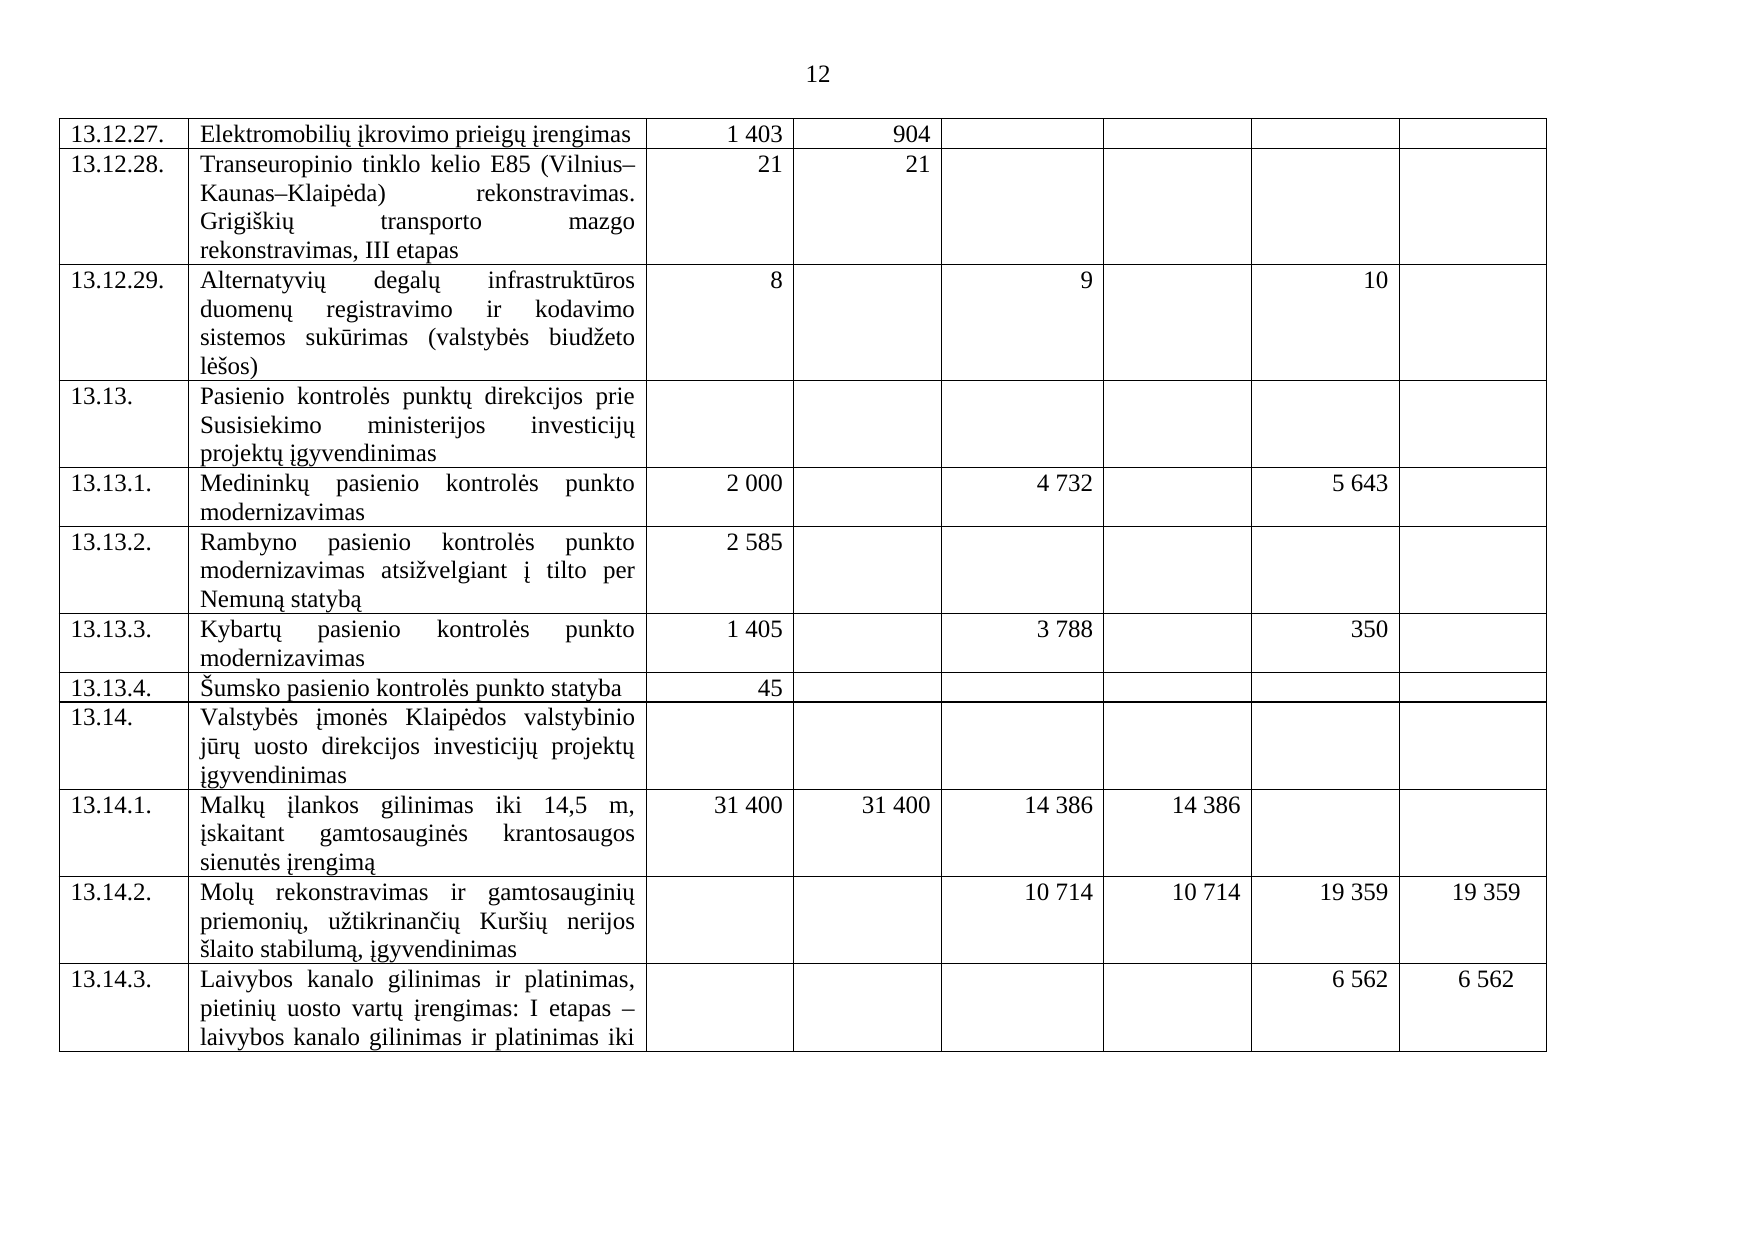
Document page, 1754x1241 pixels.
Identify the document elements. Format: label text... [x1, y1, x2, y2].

table_cell [794, 265, 941, 380]
table_cell [1104, 614, 1251, 672]
table_cell [1400, 790, 1546, 876]
table_cell [942, 149, 1103, 264]
table_cell [942, 673, 1103, 701]
table_cell [794, 877, 941, 963]
table_cell 13.13.1. [60, 468, 188, 526]
table_cell [1400, 703, 1546, 789]
table_cell Malkų įlankos gilinimas iki 14,5 m, įskaitant gamtosauginės krantosaugos sienutės įrengimą [189, 790, 646, 876]
table_cell 10 714 [1104, 877, 1251, 963]
table_cell 13.13.4. [60, 673, 188, 701]
table_cell [1104, 527, 1251, 613]
table_cell 19 359 [1252, 877, 1399, 963]
table_cell 21 [794, 149, 941, 264]
table_cell 14 386 [942, 790, 1103, 876]
table_cell [1104, 673, 1251, 701]
table_cell 13.13.2. [60, 527, 188, 613]
table_cell [942, 381, 1103, 467]
table_cell 13.12.27. [60, 119, 188, 148]
table_cell [1252, 673, 1399, 701]
table_cell [1400, 381, 1546, 467]
table_cell 2 585 [647, 527, 793, 613]
table_cell 3 788 [942, 614, 1103, 672]
table_cell [942, 119, 1103, 148]
table_cell [1104, 381, 1251, 467]
table_cell [794, 468, 941, 526]
table_cell [1104, 119, 1251, 148]
table_cell Laivybos kanalo gilinimas ir platinimas, pietinių uosto vartų įrengimas: I etapas – laivybos kanalo gilinimas ir platinimas iki [189, 964, 646, 1051]
table_cell Pasienio kontrolės punktų direkcijos prie Susisiekimo ministerijos investicijų projektų įgyvendinimas [189, 381, 646, 467]
table_cell 6 562 [1400, 964, 1546, 1051]
table_cell Valstybės įmonės Klaipėdos valstybinio jūrų uosto direkcijos investicijų projektų įgyvendinimas [189, 703, 646, 789]
table_cell [1400, 527, 1546, 613]
table_cell [1252, 527, 1399, 613]
table_cell 45 [647, 673, 793, 701]
table_cell 5 643 [1252, 468, 1399, 526]
table_cell 31 400 [794, 790, 941, 876]
table_cell [1104, 265, 1251, 380]
table_cell 31 400 [647, 790, 793, 876]
table_cell 10 [1252, 265, 1399, 380]
table_cell 1 405 [647, 614, 793, 672]
table_cell 4 732 [942, 468, 1103, 526]
table_cell 1 403 [647, 119, 793, 148]
table_cell Kybartų pasienio kontrolės punkto modernizavimas [189, 614, 646, 672]
table_cell 21 [647, 149, 793, 264]
table_cell Transeuropinio tinklo kelio E85 (Vilnius–Kaunas–Klaipėda) rekonstravimas. Grigiškių transporto mazgo rekonstravimas, III etapas [189, 149, 646, 264]
table_cell [1252, 790, 1399, 876]
table_cell [1400, 614, 1546, 672]
table_cell [794, 703, 941, 789]
table_cell 350 [1252, 614, 1399, 672]
table_cell [942, 703, 1103, 789]
table_cell 13.13. [60, 381, 188, 467]
table_cell 13.13.3. [60, 614, 188, 672]
table_cell Šumsko pasienio kontrolės punkto statyba [189, 673, 646, 701]
table_cell [1104, 468, 1251, 526]
table_cell [1400, 673, 1546, 701]
table_cell [1252, 119, 1399, 148]
table_cell [794, 673, 941, 701]
table_cell Elektromobilių įkrovimo prieigų įrengimas [189, 119, 646, 148]
table_cell 13.14.1. [60, 790, 188, 876]
table_cell 9 [942, 265, 1103, 380]
table_cell 19 359 [1400, 877, 1546, 963]
table_cell 13.12.28. [60, 149, 188, 264]
table_cell 13.12.29. [60, 265, 188, 380]
table_cell 14 386 [1104, 790, 1251, 876]
table_cell 2 000 [647, 468, 793, 526]
table_cell [647, 877, 793, 963]
table_cell [942, 964, 1103, 1051]
table_cell [647, 964, 793, 1051]
table_cell [1104, 703, 1251, 789]
table_cell [794, 527, 941, 613]
table_cell [794, 381, 941, 467]
table_cell [1400, 119, 1546, 148]
table_cell 904 [794, 119, 941, 148]
table_cell [647, 703, 793, 789]
table_cell [1252, 381, 1399, 467]
table_cell Molų rekonstravimas ir gamtosauginių priemonių, užtikrinančių Kuršių nerijos šlaito stabilumą, įgyvendinimas [189, 877, 646, 963]
table_cell Medininkų pasienio kontrolės punkto modernizavimas [189, 468, 646, 526]
table_cell [942, 527, 1103, 613]
table_cell 8 [647, 265, 793, 380]
table_cell 13.14. [60, 703, 188, 789]
table_cell [1400, 265, 1546, 380]
table_cell [647, 381, 793, 467]
table_cell [1104, 964, 1251, 1051]
table_cell [1252, 703, 1399, 789]
table_cell 13.14.3. [60, 964, 188, 1051]
table_cell 13.14.2. [60, 877, 188, 963]
table_cell [794, 964, 941, 1051]
table_cell 6 562 [1252, 964, 1399, 1051]
table_cell Alternatyvių degalų infrastruktūros duomenų registravimo ir kodavimo sistemos sukūrimas (valstybės biudžeto lėšos) [189, 265, 646, 380]
table_cell 10 714 [942, 877, 1103, 963]
table_cell [1104, 149, 1251, 264]
table_cell [1400, 468, 1546, 526]
table_cell [794, 614, 941, 672]
table_cell Rambyno pasienio kontrolės punkto modernizavimas atsižvelgiant į tilto per Nemuną statybą [189, 527, 646, 613]
table_cell [1400, 149, 1546, 264]
table_cell [1252, 149, 1399, 264]
